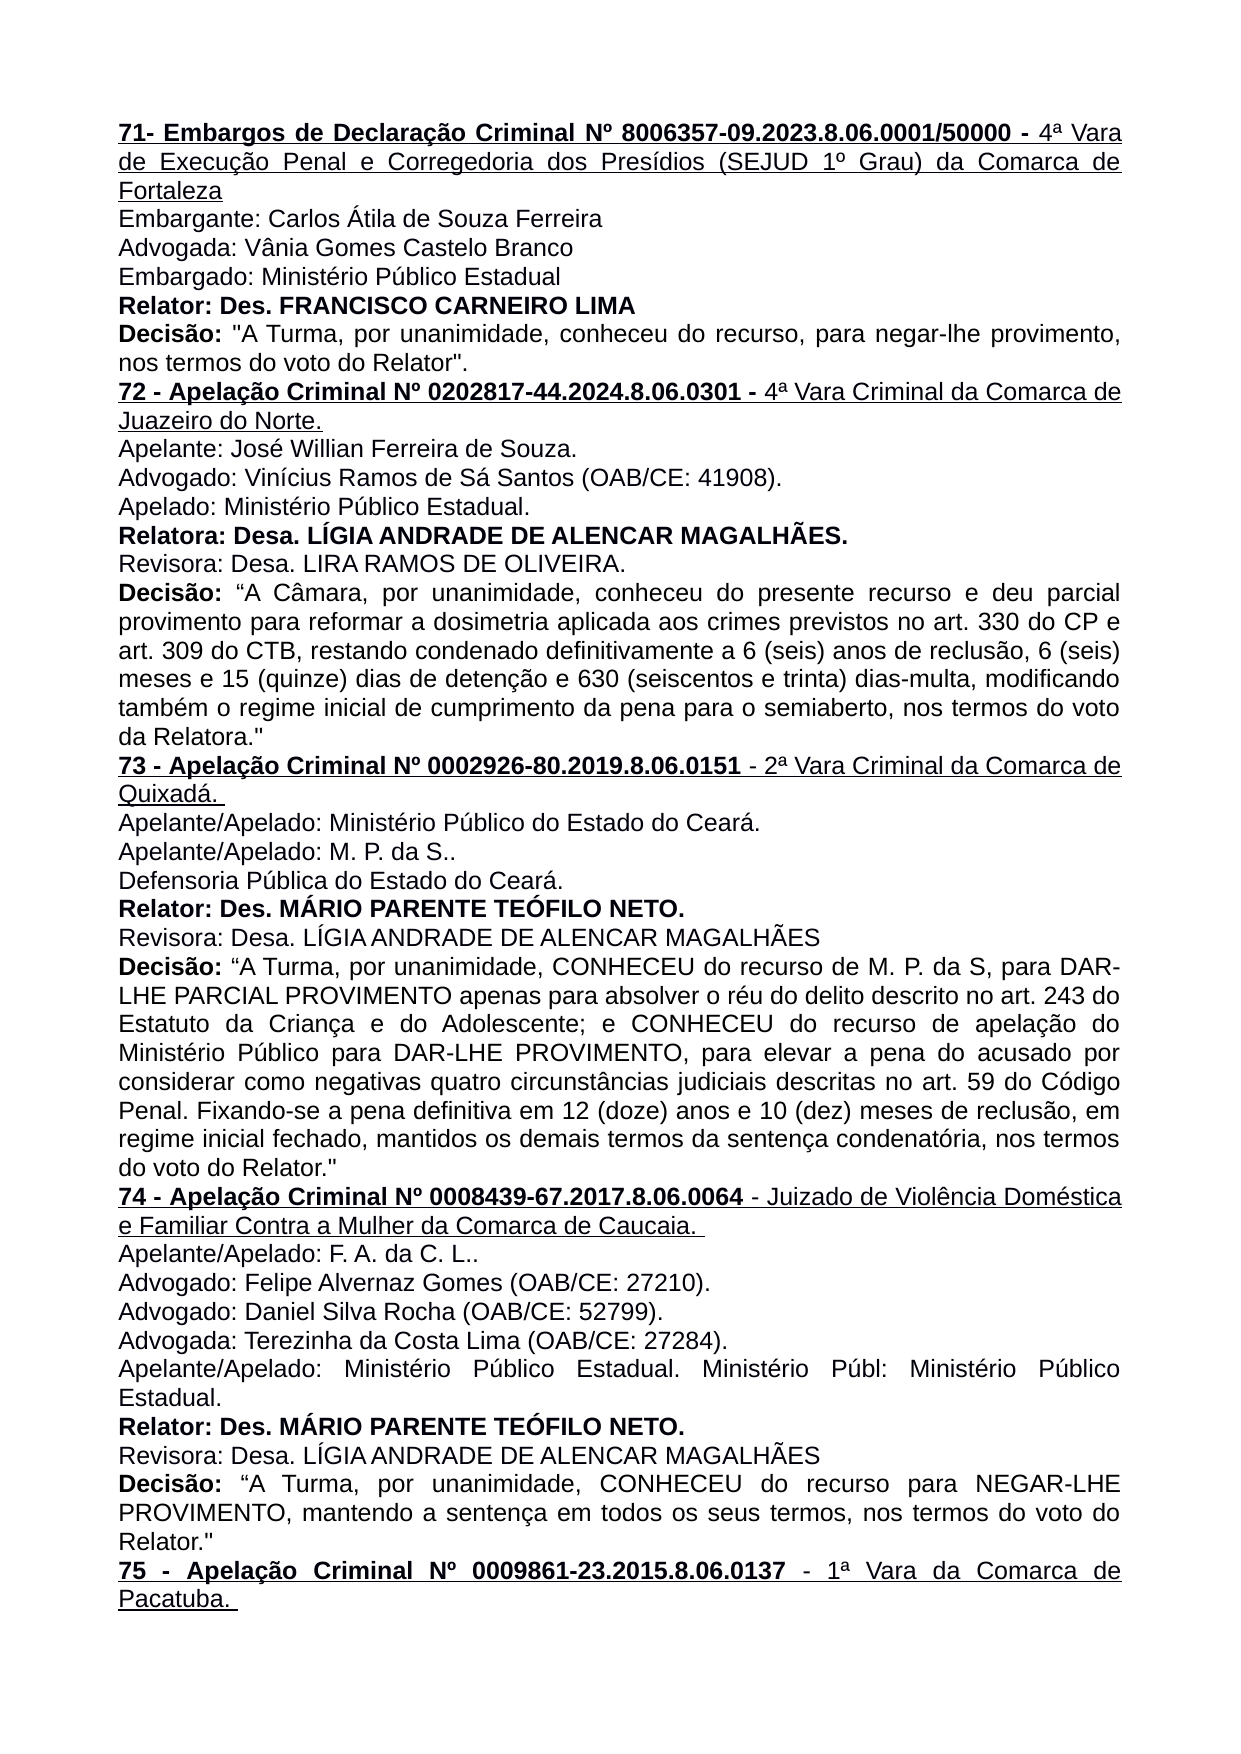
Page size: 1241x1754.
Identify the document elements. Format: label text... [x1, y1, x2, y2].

text Relator: Des. MÁRIO PARENTE TEÓFILO NETO. [118, 1412, 1122, 1441]
text 73 - Apelação Criminal Nº 0002926-80.2019.8.06.0151 - 2ª Vara Criminal da Comarca de [118, 751, 1122, 776]
text Fortaleza [118, 173, 1122, 204]
text Decisão: “A Turma, por unanimidade, CONHECEU do recurso para NEGAR-LHE PROVIMENTO, mantendo a sentença em todos os seus termos, nos termos do voto do Relator." [118, 1469, 1122, 1556]
text Pacatuba. [118, 1582, 1122, 1613]
text Revisora: Desa. LÍGIA ANDRADE DE ALENCAR MAGALHÃES [118, 1441, 1122, 1469]
text Decisão: “A Câmara, por unanimidade, conheceu do presente recurso e deu parcial provimento para reformar a dosimetria aplicada aos crimes previstos no art. 330 do CP e art. 309 do CTB, restando condenado definitivamente a 6 (seis) anos de reclusão, 6 (seis) meses e 15 (quinze) dias de detenção e 630 (seiscentos e trinta) dias-multa, modificando também o regime inicial de cumprimento da pena para o semiaberto, nos termos do voto da Relatora." [118, 578, 1122, 751]
text Embargante: Carlos Átila de Souza Ferreira [118, 204, 1122, 233]
text Advogada: Vânia Gomes Castelo Branco [118, 233, 1122, 262]
text Relator: Des. FRANCISCO CARNEIRO LIMA [118, 291, 1122, 319]
text 72 - Apelação Criminal Nº 0202817-44.2024.8.06.0301 - 4ª Vara Criminal da Comarca de [118, 377, 1122, 402]
text Relatora: Desa. LÍGIA ANDRADE DE ALENCAR MAGALHÃES. [118, 521, 1122, 549]
text Quixadá. [118, 777, 1122, 808]
text Decisão: "A Turma, por unanimidade, conheceu do recurso, para negar-lhe provimento, nos termos do voto do Relator". [118, 319, 1122, 377]
text Defensoria Pública do Estado do Ceará. [118, 866, 1122, 894]
text Apelante/Apelado: Ministério Público Estadual. Ministério Públ: Ministério Público Estadual. [118, 1354, 1122, 1412]
text Apelante: José Willian Ferreira de Souza. [118, 434, 1122, 463]
text 75 - Apelação Criminal Nº 0009861-23.2015.8.06.0137 - 1ª Vara da Comarca de [118, 1556, 1122, 1581]
text Advogado: Vinícius Ramos de Sá Santos (OAB/CE: 41908). [118, 463, 1122, 492]
text Apelado: Ministério Público Estadual. [118, 492, 1122, 521]
text Apelante/Apelado: Ministério Público do Estado do Ceará. [118, 808, 1122, 837]
text Juazeiro do Norte. [118, 403, 1122, 434]
text 71- Embargos de Declaração Criminal Nº 8006357-09.2023.8.06.0001/50000 - 4ª Vara [118, 118, 1122, 143]
text Apelante/Apelado: M. P. da S.. [118, 837, 1122, 866]
text Revisora: Desa. LÍGIA ANDRADE DE ALENCAR MAGALHÃES [118, 923, 1122, 952]
text Relator: Des. MÁRIO PARENTE TEÓFILO NETO. [118, 894, 1122, 923]
text Revisora: Desa. LIRA RAMOS DE OLIVEIRA. [118, 549, 1122, 578]
text 74 - Apelação Criminal Nº 0008439-67.2017.8.06.0064 - Juizado de Violência Doméstica [118, 1182, 1122, 1207]
text Decisão: “A Turma, por unanimidade, CONHECEU do recurso de M. P. da S, para DAR-LHE PARCIAL PROVIMENTO apenas para absolver o réu do delito descrito no art. 243 do Estatuto da Criança e do Adolescente; e CONHECEU do recurso de apelação do Ministério Público para DAR-LHE PROVIMENTO, para elevar a pena do acusado por considerar como negativas quatro circunstâncias judiciais descritas no art. 59 do Código Penal. Fixando-se a pena definitiva em 12 (doze) anos e 10 (dez) meses de reclusão, em regime inicial fechado, mantidos os demais termos da sentença condenatória, nos termos do voto do Relator." [118, 952, 1122, 1182]
text e Familiar Contra a Mulher da Comarca de Caucaia. [118, 1208, 1122, 1239]
text Apelante/Apelado: F. A. da C. L.. [118, 1239, 1122, 1268]
text Advogada: Terezinha da Costa Lima (OAB/CE: 27284). [118, 1326, 1122, 1354]
text de Execução Penal e Corregedoria dos Presídios (SEJUD 1º Grau) da Comarca de [118, 144, 1122, 172]
text Advogado: Felipe Alvernaz Gomes (OAB/CE: 27210). [118, 1268, 1122, 1297]
text Advogado: Daniel Silva Rocha (OAB/CE: 52799). [118, 1297, 1122, 1326]
text Embargado: Ministério Público Estadual [118, 262, 1122, 291]
